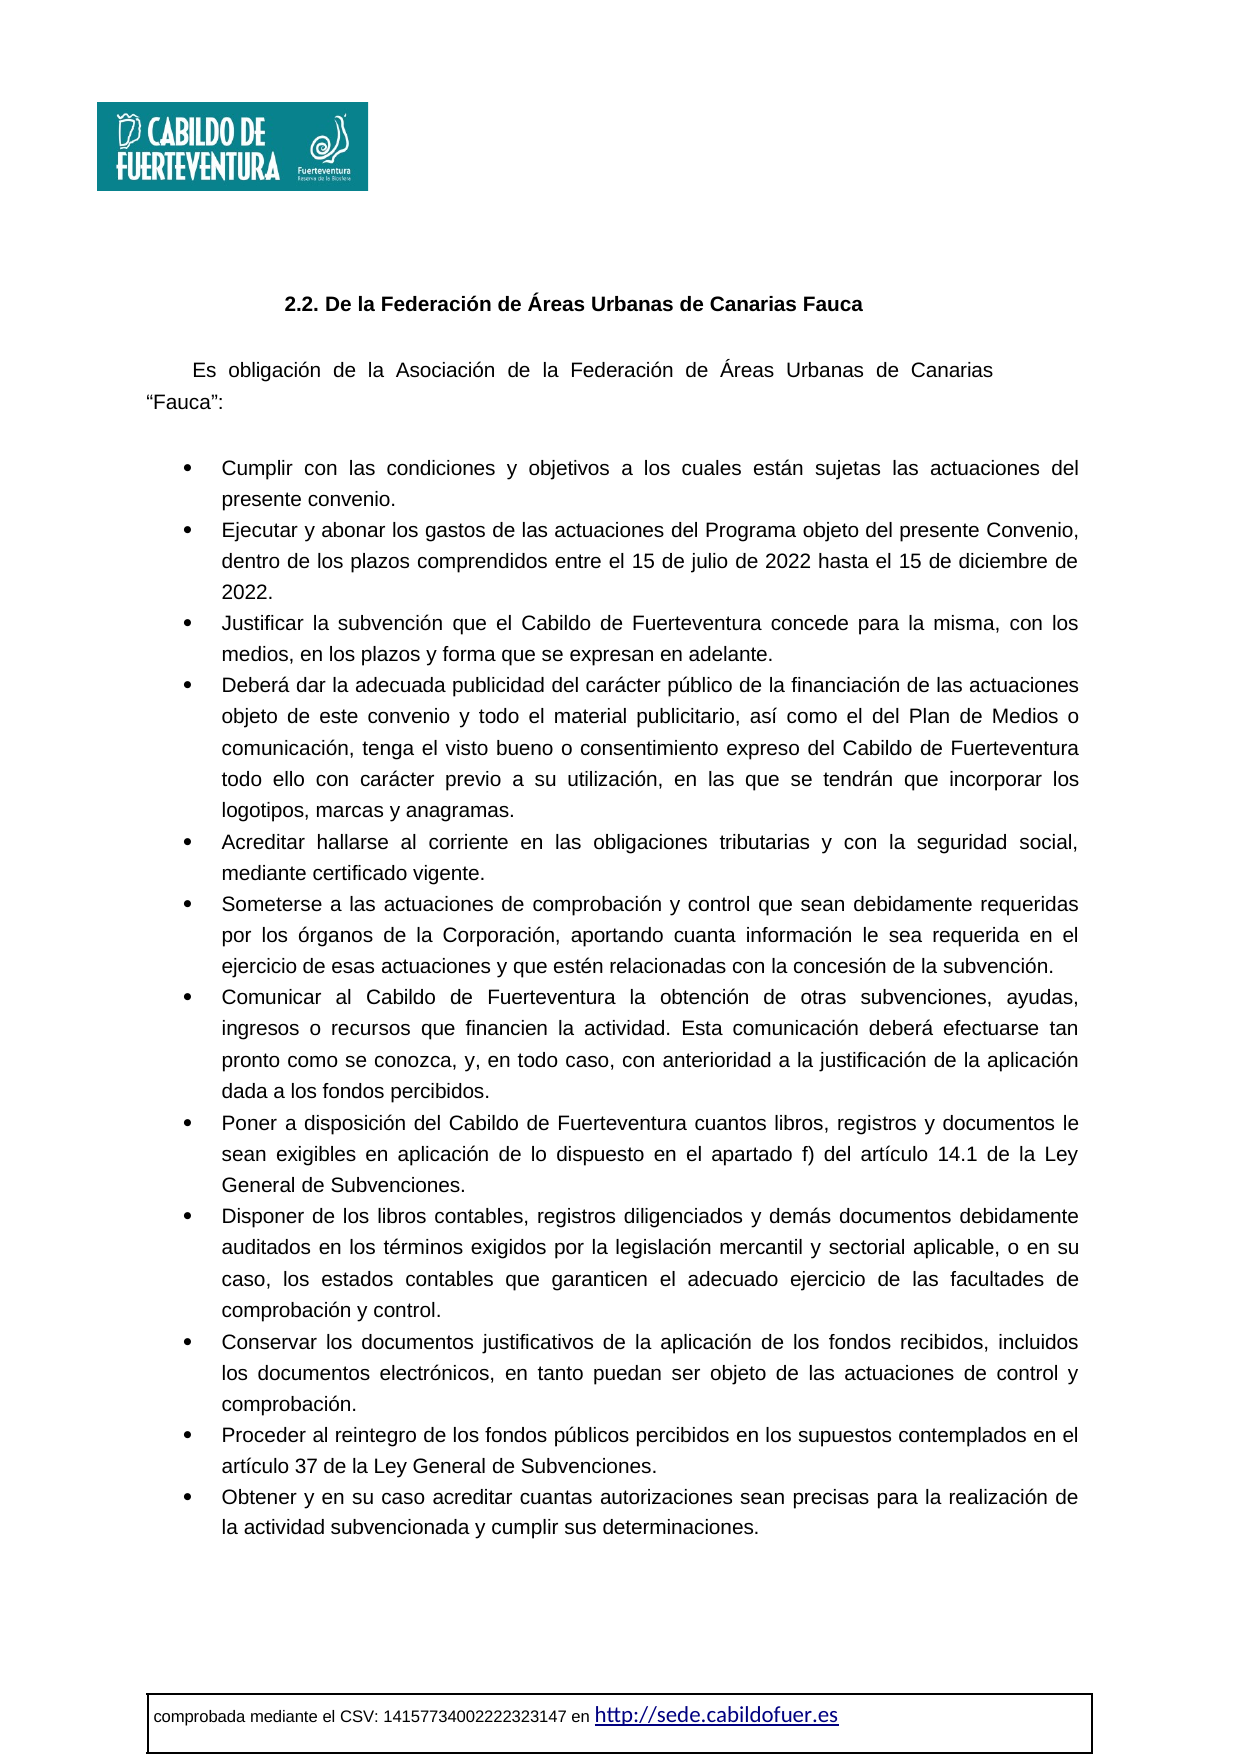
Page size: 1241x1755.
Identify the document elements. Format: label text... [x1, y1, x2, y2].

list Deberá dar la adecuada publicidad del carácter público de la financiación de las actuaciones objeto de este convenio y todo el material publicitario, así como el del Plan de Medios o comunicación, tenga el visto bueno o consentimiento expreso del Cabildo de Fuerteventura todo ello con carácter previo a su utilización, en las que se tendrán que incorporar los logotipos, marcas y anagramas. [184, 673, 1079, 822]
list Acreditar hallarse al corriente en las obligaciones tributarias y con la seguridad social, mediante certificado vigente. [184, 830, 1079, 884]
list Cumplir con las condiciones y objetivos a los cuales están sujetas las actuaciones del presente convenio. [184, 456, 1079, 511]
list Conservar los documentos justificativos de la aplicación de los fondos recibidos, incluidos los documentos electrónicos, en tanto puedan ser objeto de las actuaciones de control y comprobación. [184, 1329, 1079, 1416]
list Disponer de los libros contables, registros diligenciados y demás documentos debidamente auditados en los términos exigidos por la legislación mercantil y sectorial aplicable, o en su caso, los estados contables que garanticen el adecuado ejercicio de las facultades de comprobación y control. [184, 1204, 1079, 1322]
list Poner a disposición del Cabildo de Fuerteventura cuantos libros, registros y documentos le sean exigibles en aplicación de lo dispuesto en el apartado f) del artículo 14.1 de la Ley General de Subvenciones. [184, 1111, 1079, 1197]
list De la Federación de Áreas Urbanas de Canarias Fauca [284, 292, 1107, 316]
list Obtener y en su caso acreditar cuantas autorizaciones sean precisas para la realización de la actividad subvencionada y cumplir sus determinaciones. [184, 1484, 1079, 1539]
list Justificar la subvención que el Cabildo de Fuerteventura concede para la misma, con los medios, en los plazos y forma que se expresan en adelante. [184, 611, 1079, 666]
list Proceder al reintegro de los fondos públicos percibidos en los supuestos contemplados en el artículo 37 de la Ley General de Subvenciones. [184, 1423, 1079, 1477]
list Comunicar al Cabildo de Fuerteventura la obtención de otras subvenciones, ayudas, ingresos o recursos que financien la actividad. Esta comunicación deberá efectuarse tan pronto como se conozca, y, en todo caso, con anterioridad a la justificación de la aplicación dada a los fondos percibidos. [184, 985, 1079, 1103]
list Ejecutar y abonar los gastos de las actuaciones del Programa objeto del presente Convenio, dentro de los plazos comprendidos entre el 15 de julio de 2022 hasta el 15 de diciembre de 2022. [184, 518, 1079, 604]
list Someterse a las actuaciones de comprobación y control que sean debidamente requeridas por los órganos de la Corporación, aportando cuanta información le sea requerida en el ejercicio de esas actuaciones y que estén relacionadas con la concesión de la subvención. [184, 892, 1079, 978]
text Es obligación de la Asociación de la Federación de Áreas Urbanas de Canarias “Fauca”: [146, 358, 1061, 413]
